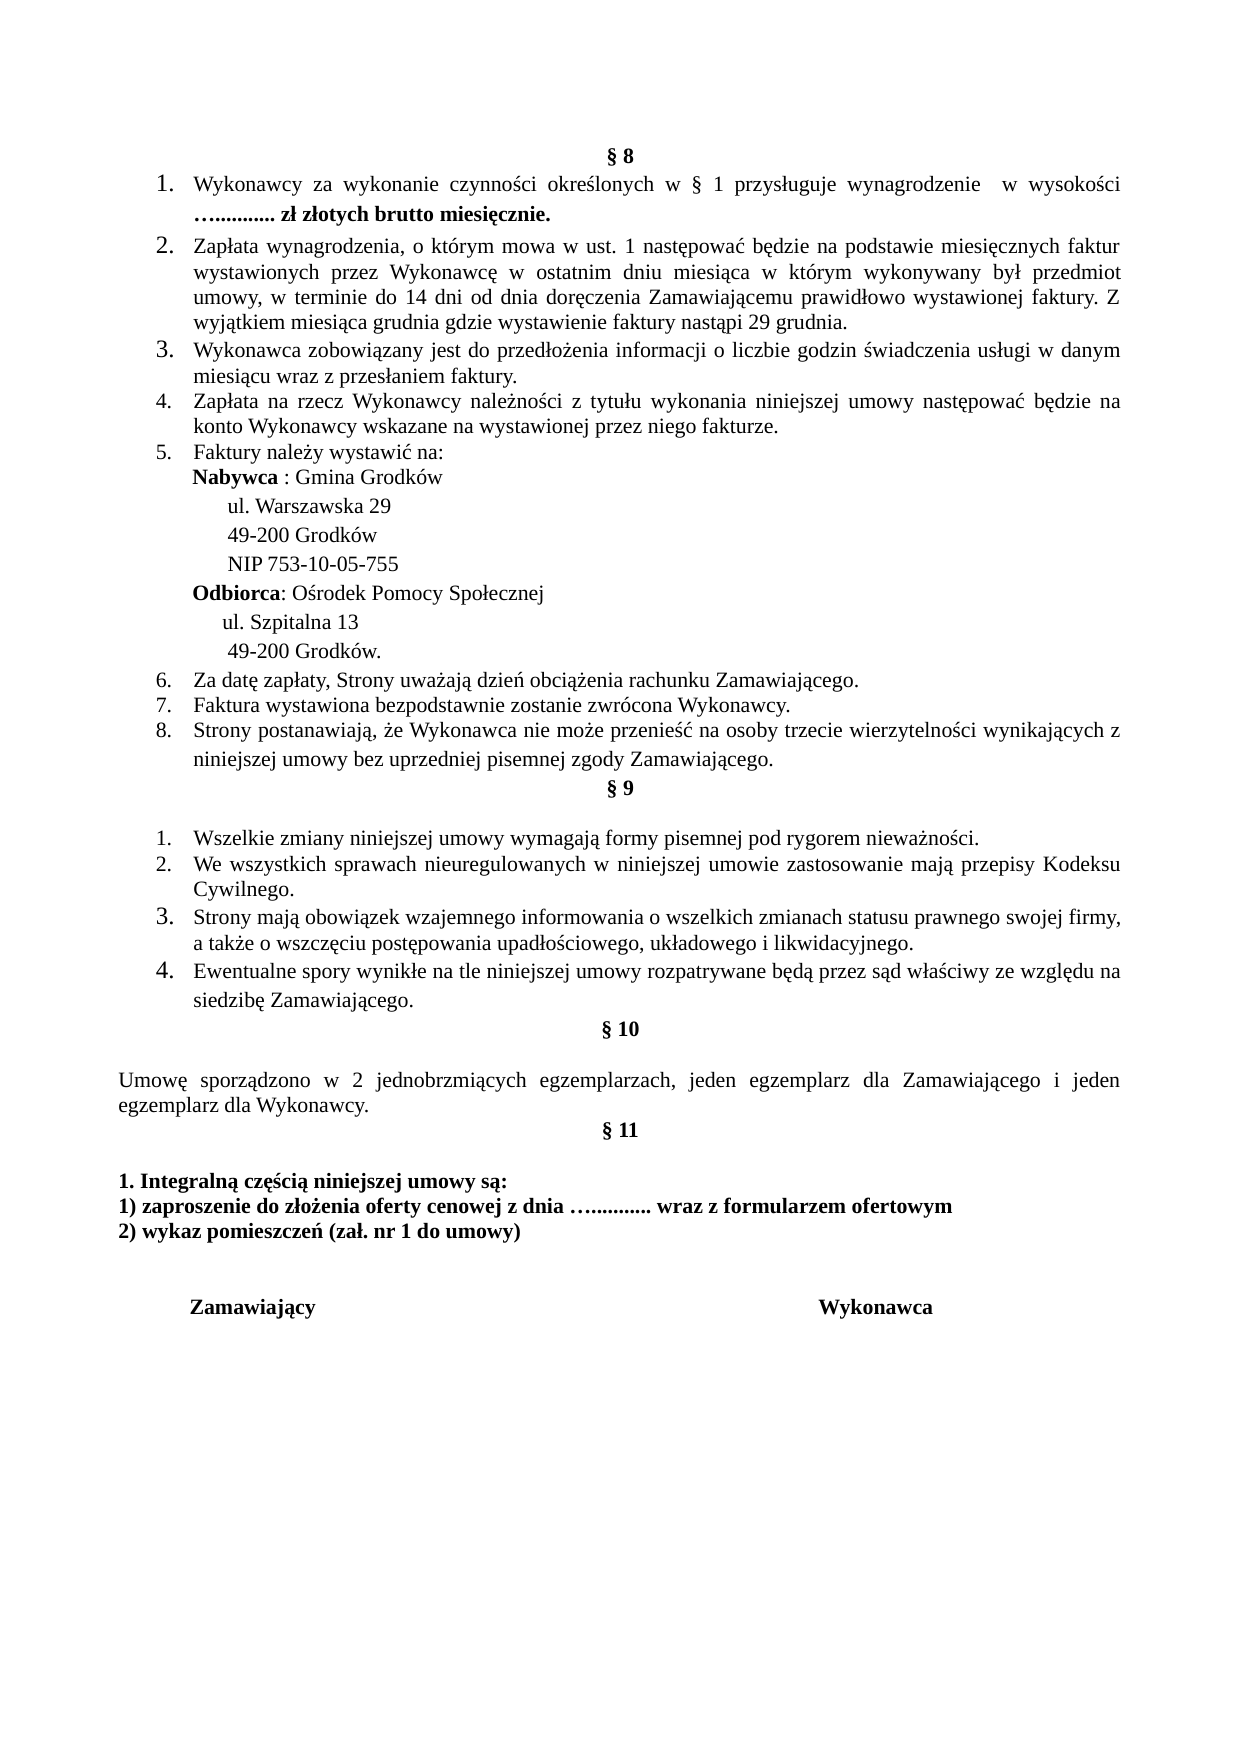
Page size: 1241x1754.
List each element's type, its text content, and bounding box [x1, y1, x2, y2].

text ul. Warszawska 29 [118, 493, 1122, 518]
text NIP 753-10-05-755 [118, 551, 1122, 576]
list Za datę zapłaty, Strony uważają dzień obciążenia rachunku Zamawiającego. [156, 667, 1122, 692]
list Strony postanawiają, że Wykonawca nie może przenieść na osoby trzecie wierzytelności wynikających z niniejszej umowy bez uprzedniej pisemnej zgody Zamawiającego. [156, 717, 1122, 771]
list We wszystkich sprawach nieuregulowanych w niniejszej umowie zastosowanie mają przepisy Kodeksu Cywilnego. [156, 851, 1122, 901]
text 2) wykaz pomieszczeń (zał. nr 1 do umowy) [118, 1218, 1122, 1243]
list Wszelkie zmiany niniejszej umowy wymagają formy pisemnej pod rygorem nieważności. [156, 825, 1122, 851]
list Strony mają obowiązek wzajemnego informowania o wszelkich zmianach statusu prawnego swojej firmy, a także o wszczęciu postępowania upadłościowego, układowego i likwidacyjnego. [156, 901, 1122, 955]
list Ewentualne spory wynikłe na tle niniejszej umowy rozpatrywane będą przez sąd właściwy ze względu na siedzibę Zamawiającego. [156, 955, 1122, 1013]
list Wykonawcy za wykonanie czynności określonych w § 1 przysługuje wynagrodzenie w wysokości …........... zł złotych brutto miesięcznie. [156, 168, 1122, 226]
text 1. Integralną częścią niniejszej umowy są: [118, 1168, 1122, 1193]
text § 9 [118, 775, 1122, 800]
text Nabywca : Gmina Grodków [118, 464, 1122, 489]
list Zapłata na rzecz Wykonawcy należności z tytułu wykonania niniejszej umowy następować będzie na konto Wykonawcy wskazane na wystawionej przez niego fakturze. [156, 388, 1122, 439]
text 49-200 Grodków. [118, 638, 1122, 663]
list Faktury należy wystawić na: [156, 439, 1122, 464]
list Faktura wystawiona bezpodstawnie zostanie zwrócona Wykonawcy. [156, 692, 1122, 717]
text ul. Szpitalna 13 [118, 609, 1122, 634]
text 1) zaproszenie do złożenia oferty cenowej z dnia …........... wraz z formularzem ofertowym [118, 1193, 1122, 1218]
list Zapłata wynagrodzenia, o którym mowa w ust. 1 następować będzie na podstawie miesięcznych faktur wystawionych przez Wykonawcę w ostatnim dniu miesiąca w którym wykonywany był przedmiot umowy, w terminie do 14 dni od dnia doręczenia Zamawiającemu prawidłowo wystawionej faktury. Z wyjątkiem miesiąca grudnia gdzie wystawienie faktury nastąpi 29 grudnia. [156, 230, 1122, 334]
list Wykonawca zobowiązany jest do przedłożenia informacji o liczbie godzin świadczenia usługi w danym miesiącu wraz z przesłaniem faktury. [156, 334, 1122, 388]
text Umowę sporządzono w 2 jednobrzmiących egzemplarzach, jeden egzemplarz dla Zamawiającego i jeden egzemplarz dla Wykonawcy. [118, 1067, 1122, 1117]
text Zamawiający Wykonawca [118, 1294, 1122, 1319]
text § 10 [118, 1016, 1122, 1042]
text § 11 [118, 1117, 1122, 1142]
text Odbiorca: Ośrodek Pomocy Społecznej [118, 580, 1122, 605]
text § 8 [118, 143, 1122, 168]
text 49-200 Grodków [118, 522, 1122, 547]
